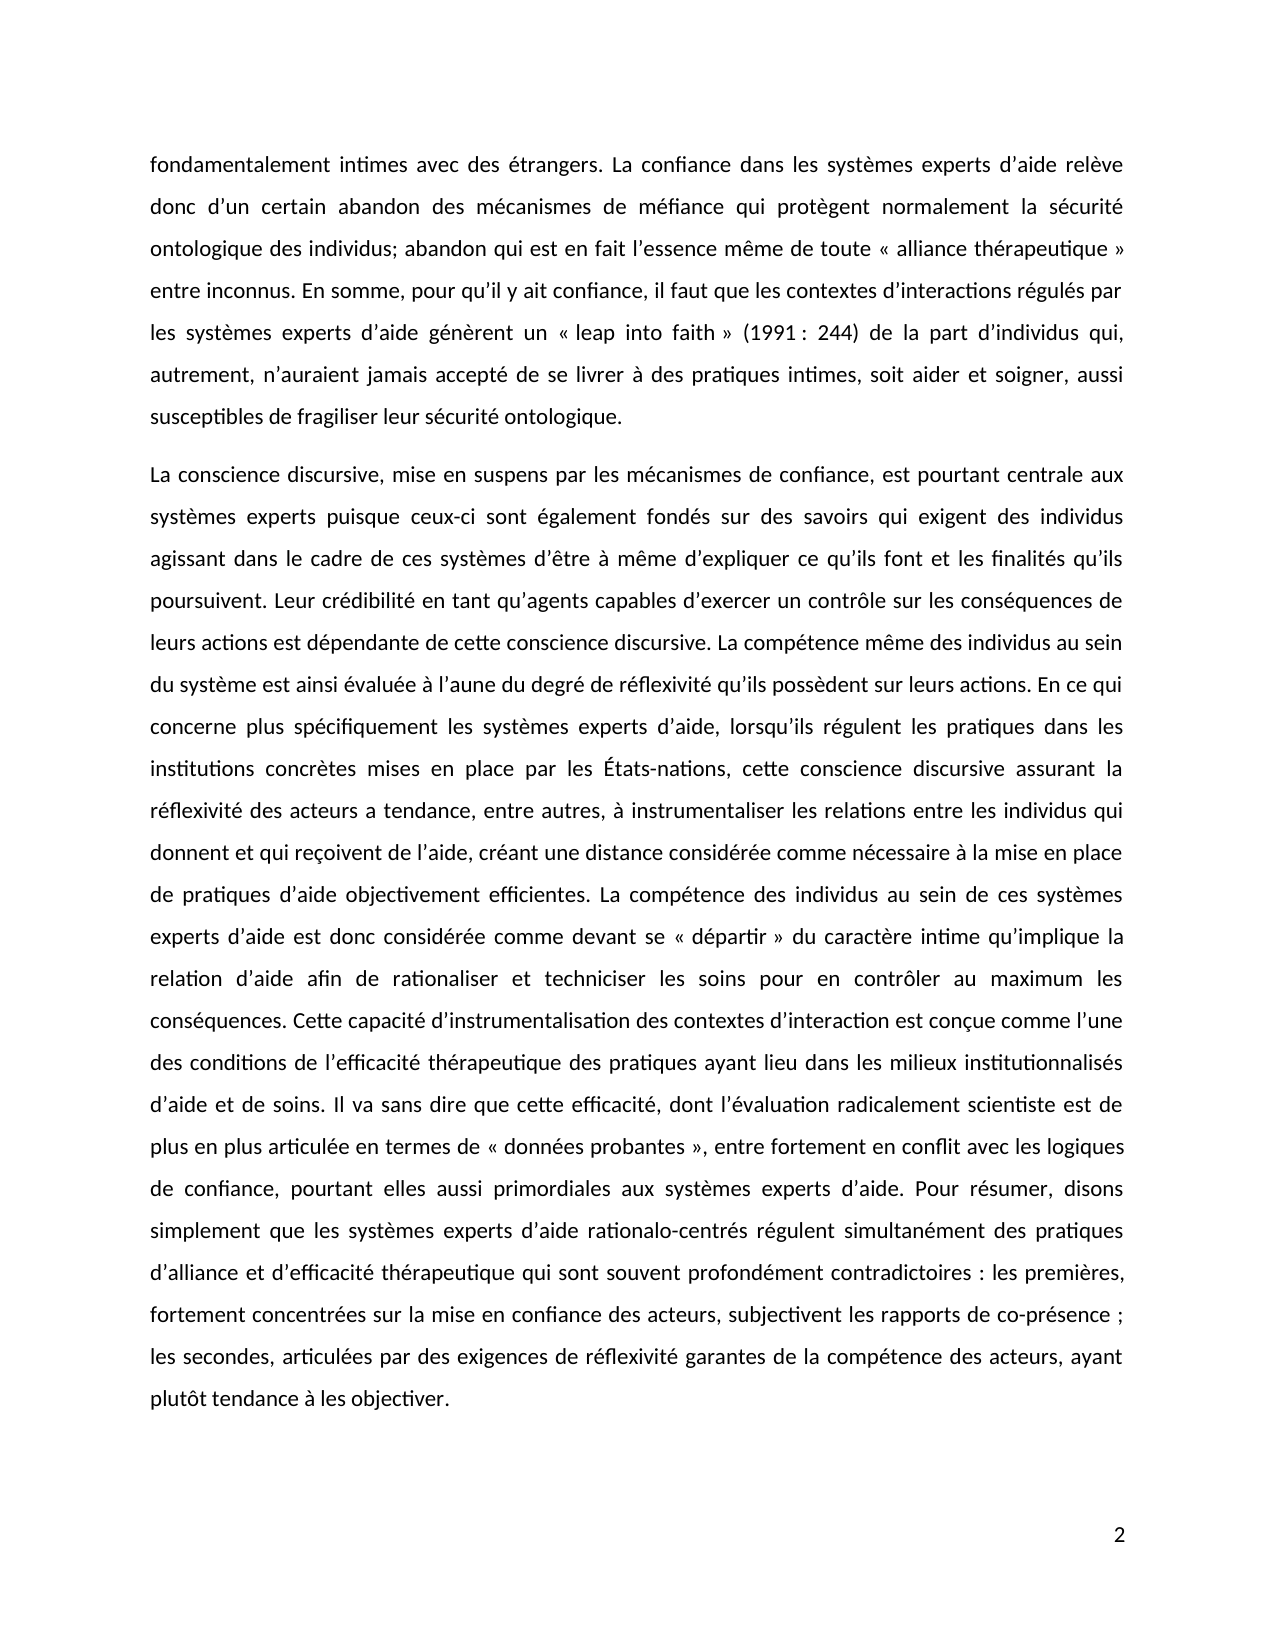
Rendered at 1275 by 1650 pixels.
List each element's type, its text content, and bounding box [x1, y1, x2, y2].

text La conscience discursive, mise en suspens par les mécanismes de confiance, est pourtant centrale aux systèmes experts puisque ceux-ci sont également fondés sur des savoirs qui exigent des individus agissant dans le cadre de ces systèmes d’être à même d’expliquer ce qu’ils font et les finalités qu’ils poursuivent. Leur crédibilité en tant qu’agents capables d’exercer un contrôle sur les conséquences de leurs actions est dépendante de cette conscience discursive. La compétence même des individus au sein du système est ainsi évaluée à l’aune du degré de réflexivité qu’ils possèdent sur leurs actions. En ce qui concerne plus spécifiquement les systèmes experts d’aide, lorsqu’ils régulent les pratiques dans les institutions concrètes mises en place par les États-nations, cette conscience discursive assurant la réflexivité des acteurs a tendance, entre autres, à instrumentaliser les relations entre les individus qui donnent et qui reçoivent de l’aide, créant une distance considérée comme nécessaire à la mise en place de pratiques d’aide objectivement efficientes. La compétence des individus au sein de ces systèmes experts d’aide est donc considérée comme devant se « départir » du caractère intime qu’implique la relation d’aide afin de rationaliser et techniciser les soins pour en contrôler au maximum les conséquences. Cette capacité d’instrumentalisation des contextes d’interaction est conçue comme l’une des conditions de l’efficacité thérapeutique des pratiques ayant lieu dans les milieux institutionnalisés d’aide et de soins. Il va sans dire que cette efficacité, dont l’évaluation radicalement scientiste est de plus en plus articulée en termes de « données probantes », entre fortement en conflit avec les logiques de confiance, pourtant elles aussi primordiales aux systèmes experts d’aide. Pour résumer, disons simplement que les systèmes experts d’aide rationalo-centrés régulent simultanément des pratiques d’alliance et d’efficacité thérapeutique qui sont souvent profondément contradictoires : les premières, fortement concentrées sur la mise en confiance des acteurs, subjectivent les rapports de co-présence ; les secondes, articulées par des exigences de réflexivité garantes de la compétence des acteurs, ayant plutôt tendance à les objectiver. [150, 461, 1125, 1412]
text fondamentalement intimes avec des étrangers. La confiance dans les systèmes experts d’aide relève donc d’un certain abandon des mécanismes de méfiance qui protègent normalement la sécurité ontologique des individus; abandon qui est en fait l’essence même de toute « alliance thérapeutique » entre inconnus. En somme, pour qu’il y ait confiance, il faut que les contextes d’interactions régulés par les systèmes experts d’aide génèrent un « leap into faith » (1991 : 244) de la part d’individus qui, autrement, n’auraient jamais accepté de se livrer à des pratiques intimes, soit aider et soigner, aussi susceptibles de fragiliser leur sécurité ontologique. [150, 150, 1125, 430]
